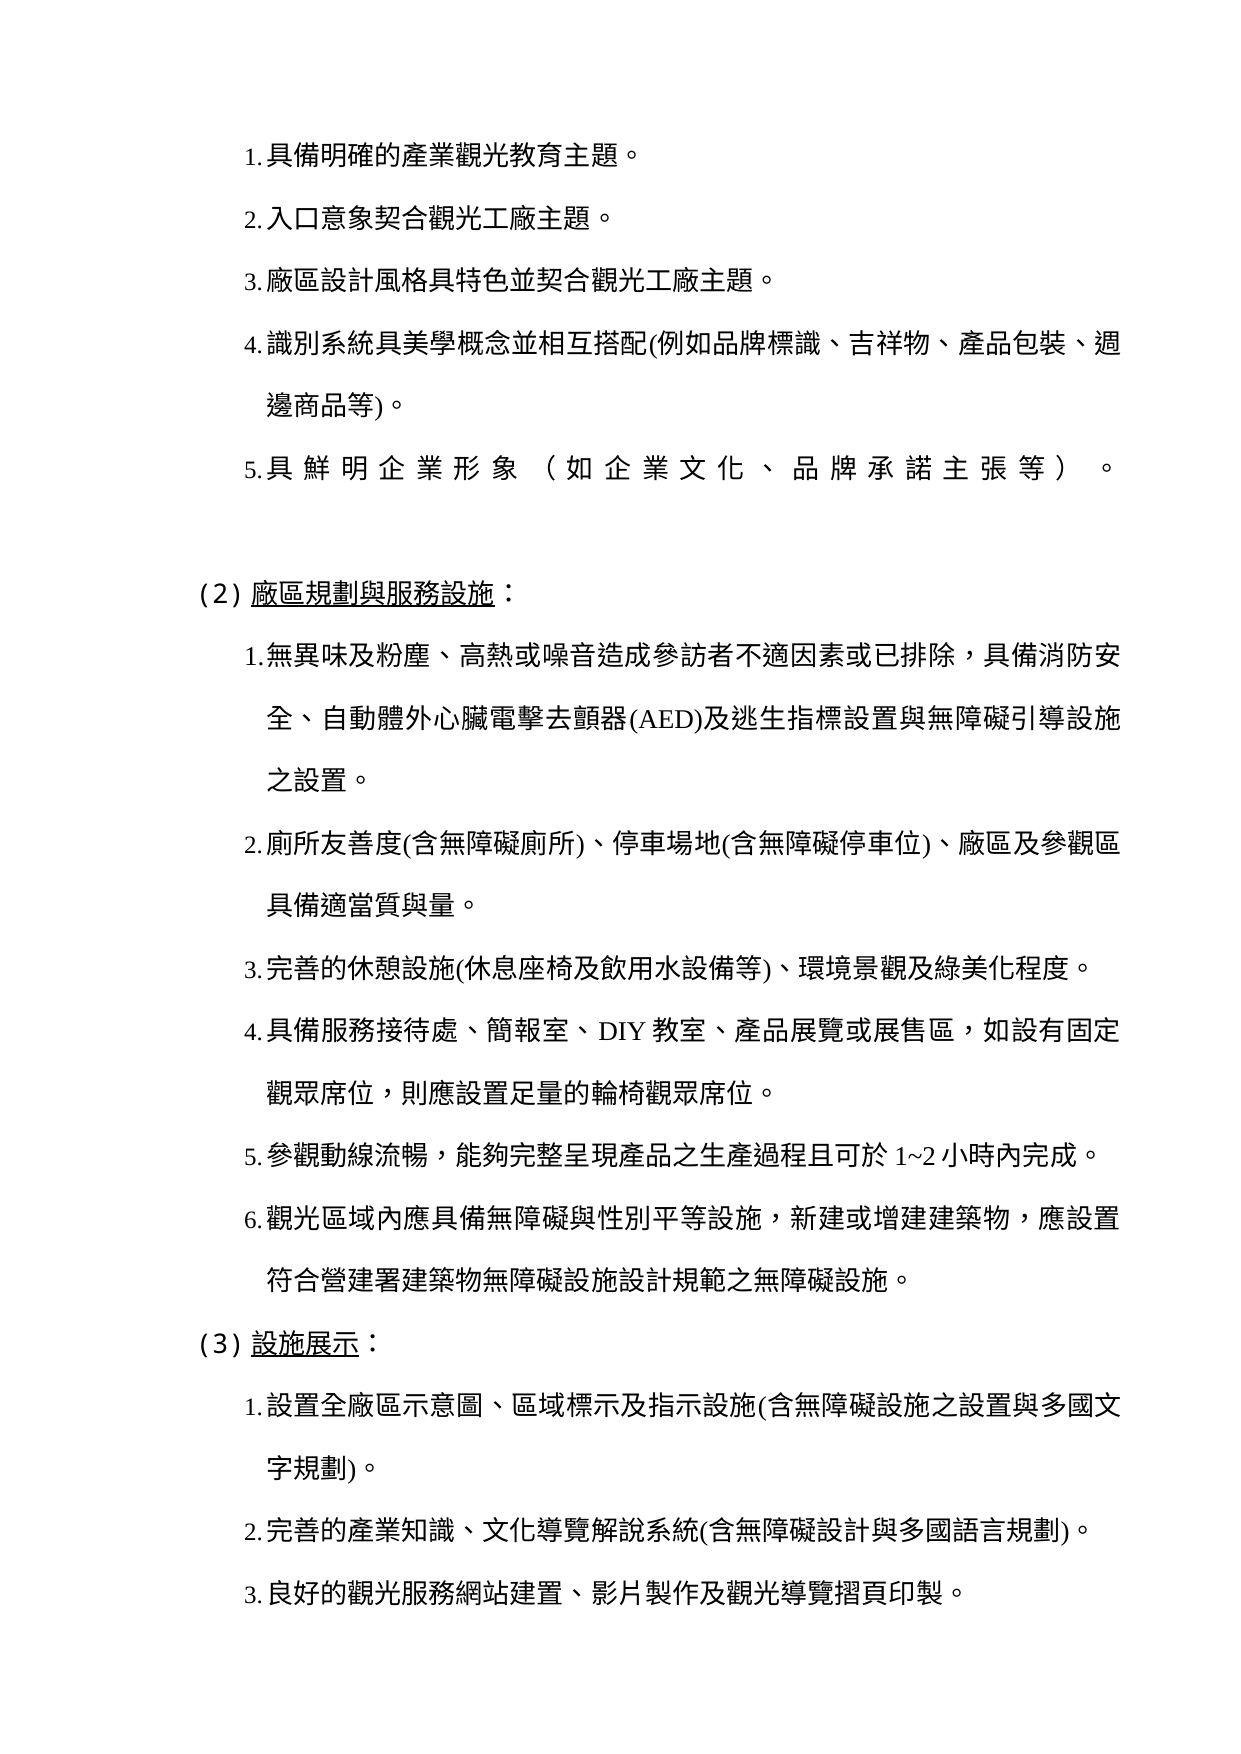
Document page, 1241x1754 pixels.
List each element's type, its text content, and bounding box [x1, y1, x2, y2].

list 具備服務接待處、簡報室、DIY教室、產品展覽或展售區，如設有固定觀眾席位，則應設置足量的輪椅觀眾席位。 [244, 987, 1122, 1112]
list 完善的休憩設施(休息座椅及飲用水設備等)、環境景觀及綠美化程度。 [244, 925, 1122, 987]
list 具鮮明企業形象（如企業文化、品牌承諾主張等）。 [244, 425, 1122, 550]
list 良好的觀光服務網站建置、影片製作及觀光導覽摺頁印製。 [244, 1550, 1122, 1612]
list 觀光區域內應具備無障礙與性別平等設施，新建或增建建築物，應設置符合營建署建築物無障礙設施設計規範之無障礙設施。 [244, 1175, 1122, 1300]
list 設置全廠區示意圖、區域標示及指示設施(含無障礙設施之設置與多國文字規劃)。 [244, 1362, 1122, 1487]
list 識別系統具美學概念並相互搭配(例如品牌標識、吉祥物、產品包裝、週邊商品等)。 [244, 300, 1122, 425]
list 具備明確的產業觀光教育主題。 [244, 112, 1122, 175]
list 廠區設計風格具特色並契合觀光工廠主題。 [244, 237, 1122, 300]
list 廠區規劃與服務設施： [196, 550, 1122, 612]
list 廁所友善度(含無障礙廁所)、停車場地(含無障礙停車位)、廠區及參觀區具備適當質與量。 [244, 800, 1122, 925]
list 設施展示： [196, 1300, 1122, 1362]
list 入口意象契合觀光工廠主題。 [244, 175, 1122, 237]
list 無異味及粉塵、高熱或噪音造成參訪者不適因素或已排除，具備消防安全、自動體外心臟電擊去顫器(AED)及逃生指標設置與無障礙引導設施之設置。 [244, 612, 1122, 800]
list 參觀動線流暢，能夠完整呈現產品之生產過程且可於1~2小時內完成。 [244, 1112, 1122, 1175]
list 完善的產業知識、文化導覽解說系統(含無障礙設計與多國語言規劃)。 [244, 1487, 1122, 1550]
